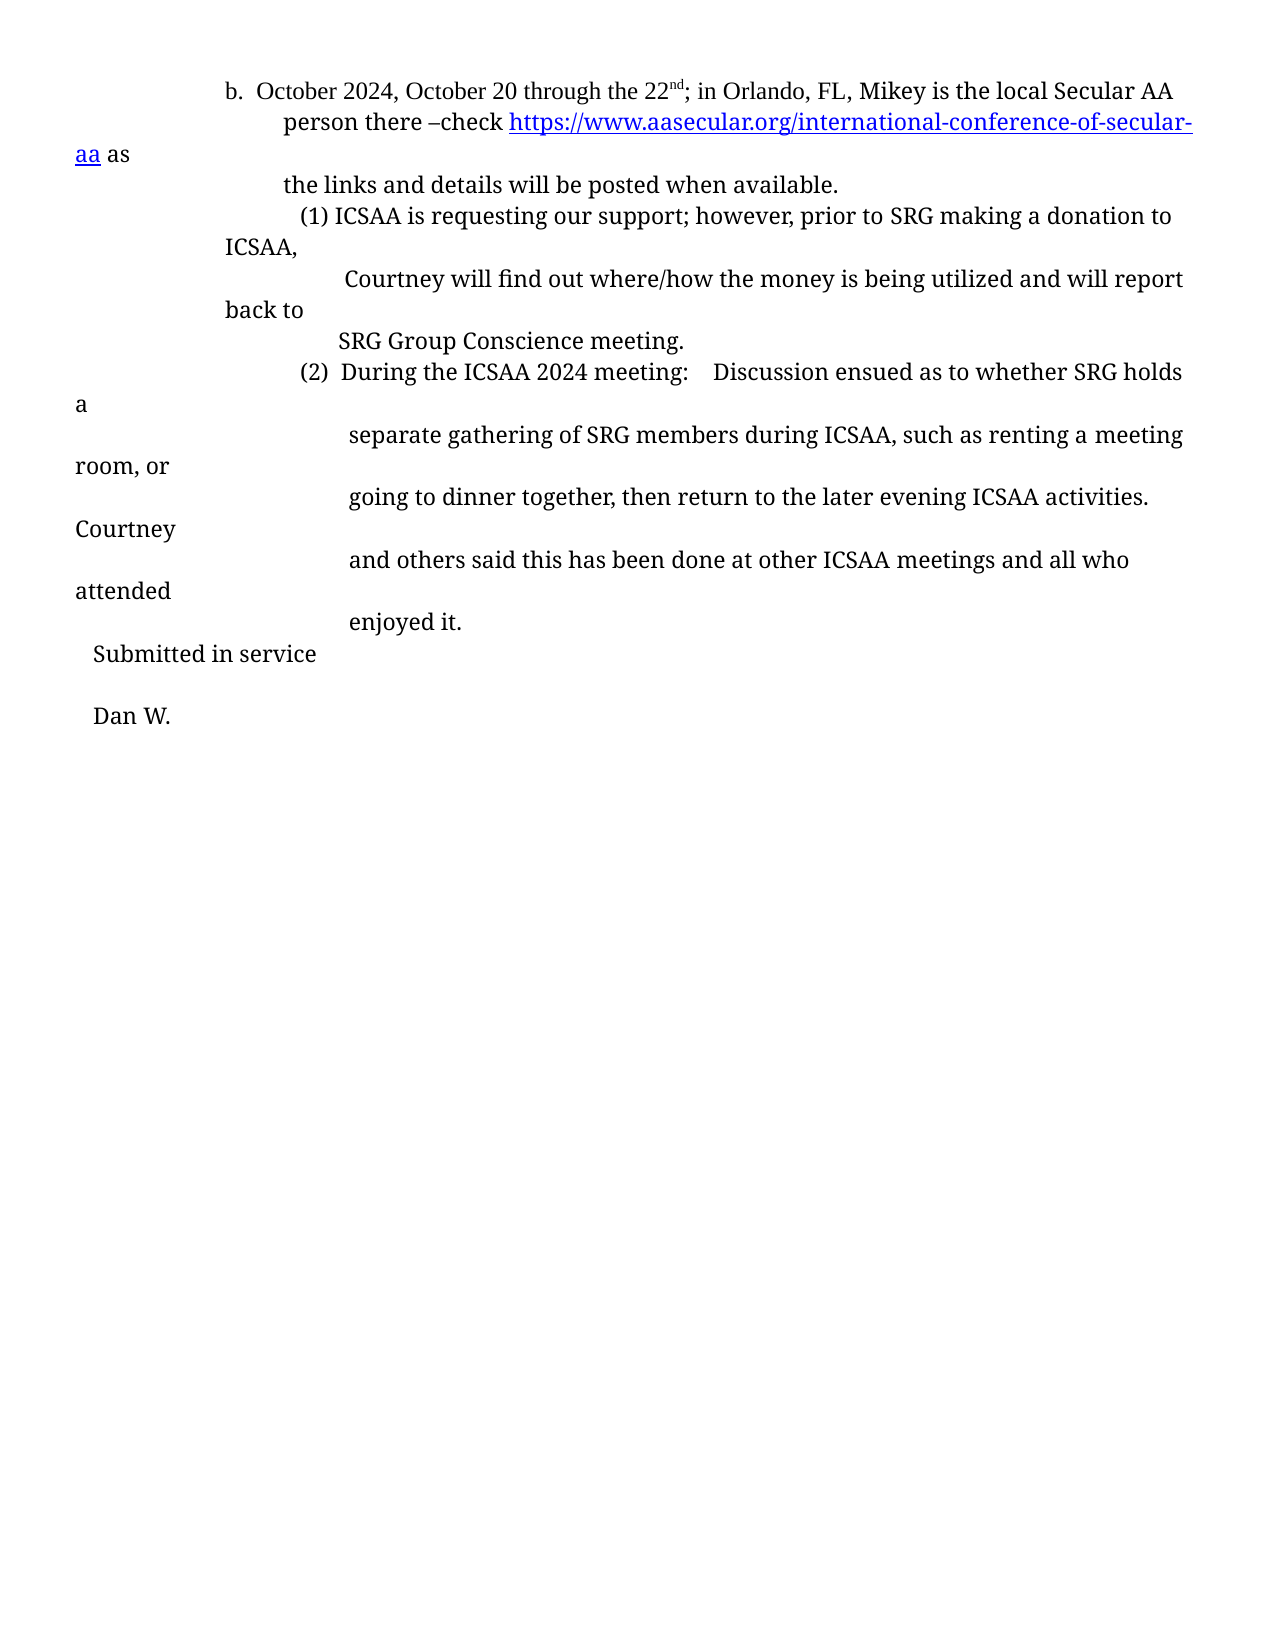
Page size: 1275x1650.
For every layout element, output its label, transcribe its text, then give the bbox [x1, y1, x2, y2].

text Dan W. [75, 700, 1200, 731]
text (1) ICSAA is requesting our support; however, prior to SRG making a donation to ICSAA, Courtney will find out where/how the money is being utilized and will report back to SRG Group Conscience meeting. [225, 200, 1200, 356]
text Submitted in service [75, 637, 1200, 669]
text b. October 2024, October 20 through the 22nd; in Orlando, FL, Mikey is the local Secular AA person there –check https://www.aasecular.org/international-conference-of-secular-aa as the links and details will be posted when available. [75, 75, 1200, 200]
text (2) During the ICSAA 2024 meeting: Discussion ensued as to whether SRG holds a separate gathering of SRG members during ICSAA, such as renting a meeting room, or going to dinner together, then return to the later evening ICSAA activities. Courtney and others said this has been done at other ICSAA meetings and all who attended enjoyed it. [75, 356, 1200, 637]
